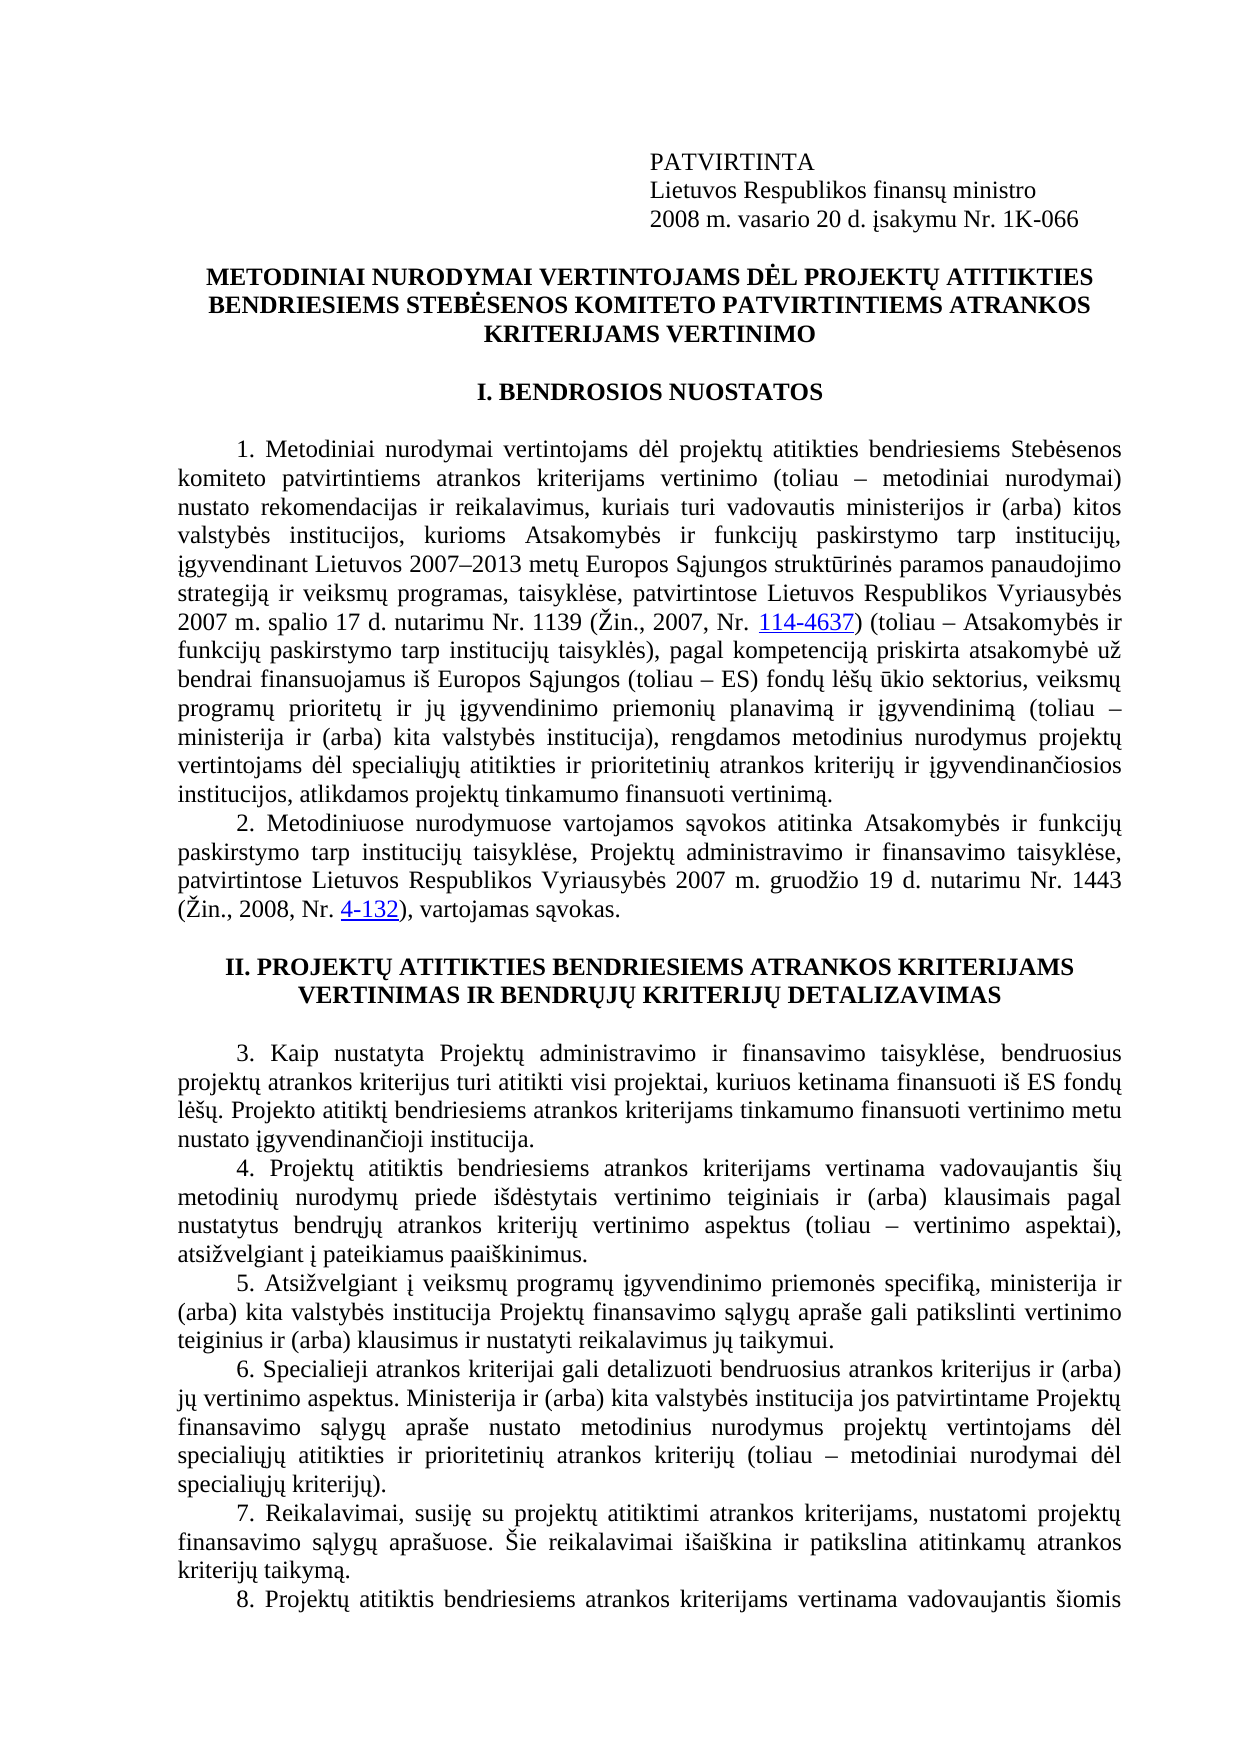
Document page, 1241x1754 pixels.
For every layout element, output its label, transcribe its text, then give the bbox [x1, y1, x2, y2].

text Lietuvos Respublikos finansų ministro 2008 m. vasario 20 d. įsakymu Nr. 1K-066 [649, 176, 1122, 233]
text 6. Specialieji atrankos kriterijai gali detalizuoti bendruosius atrankos kriterijus ir (arba) jų vertinimo aspektus. Ministerija ir (arba) kita valstybės institucija jos patvirtintame Projektų finansavimo sąlygų apraše nustato metodinius nurodymus projektų vertintojams dėl specialiųjų atitikties ir prioritetinių atrankos kriterijų (toliau – metodiniai nurodymai dėl specialiųjų kriterijų). [177, 1354, 1122, 1498]
text 7. Reikalavimai, susiję su projektų atitiktimi atrankos kriterijams, nustatomi projektų finansavimo sąlygų aprašuose. Šie reikalavimai išaiškina ir patikslina atitinkamų atrankos kriterijų taikymą. [177, 1498, 1122, 1584]
text 5. Atsižvelgiant į veiksmų programų įgyvendinimo priemonės specifiką, ministerija ir (arba) kita valstybės institucija Projektų finansavimo sąlygų apraše gali patikslinti vertinimo teiginius ir (arba) klausimus ir nustatyti reikalavimus jų taikymui. [177, 1268, 1122, 1354]
text 8. Projektų atitiktis bendriesiems atrankos kriterijams vertinama vadovaujantis šiomis [177, 1584, 1122, 1613]
text 2. Metodiniuose nurodymuose vartojamos sąvokos atitinka Atsakomybės ir funkcijų paskirstymo tarp institucijų taisyklėse, Projektų administravimo ir finansavimo taisyklėse, patvirtintose Lietuvos Respublikos Vyriausybės 2007 m. gruodžio 19 d. nutarimu Nr. 1443 (Žin., 2008, Nr. 4-132), vartojamas sąvokas. [177, 808, 1122, 923]
text I. BENDROSIOS NUOSTATOS [177, 377, 1122, 406]
text METODINIAI NURODYMAI VERTINTOJAMS DĖL PROJEKTŲ ATITIKTIES BENDRIESIEMS STEBĖSENOS KOMITETO PATVIRTINTIEMS ATRANKOS KRITERIJAMS VERTINIMO [177, 262, 1122, 348]
text 3. Kaip nustatyta Projektų administravimo ir finansavimo taisyklėse, bendruosius projektų atrankos kriterijus turi atitikti visi projektai, kuriuos ketinama finansuoti iš ES fondų lėšų. Projekto atitiktį bendriesiems atrankos kriterijams tinkamumo finansuoti vertinimo metu nustato įgyvendinančioji institucija. [177, 1038, 1122, 1153]
text PATVIRTINTA [649, 147, 1122, 176]
text 4. Projektų atitiktis bendriesiems atrankos kriterijams vertinama vadovaujantis šių metodinių nurodymų priede išdėstytais vertinimo teiginiais ir (arba) klausimais pagal nustatytus bendrųjų atrankos kriterijų vertinimo aspektus (toliau – vertinimo aspektai), atsižvelgiant į pateikiamus paaiškinimus. [177, 1153, 1122, 1268]
text 1. Metodiniai nurodymai vertintojams dėl projektų atitikties bendriesiems Stebėsenos komiteto patvirtintiems atrankos kriterijams vertinimo (toliau – metodiniai nurodymai) nustato rekomendacijas ir reikalavimus, kuriais turi vadovautis ministerijos ir (arba) kitos valstybės institucijos, kurioms Atsakomybės ir funkcijų paskirstymo tarp institucijų, įgyvendinant Lietuvos 2007–2013 metų Europos Sąjungos struktūrinės paramos panaudojimo strategiją ir veiksmų programas, taisyklėse, patvirtintose Lietuvos Respublikos Vyriausybės 2007 m. spalio 17 d. nutarimu Nr. 1139 (Žin., 2007, Nr. 114-4637) (toliau – Atsakomybės ir funkcijų paskirstymo tarp institucijų taisyklės), pagal kompetenciją priskirta atsakomybė už bendrai finansuojamus iš Europos Sąjungos (toliau – ES) fondų lėšų ūkio sektorius, veiksmų programų prioritetų ir jų įgyvendinimo priemonių planavimą ir įgyvendinimą (toliau – ministerija ir (arba) kita valstybės institucija), rengdamos metodinius nurodymus projektų vertintojams dėl specialiųjų atitikties ir prioritetinių atrankos kriterijų ir įgyvendinančiosios institucijos, atlikdamos projektų tinkamumo finansuoti vertinimą. [177, 434, 1122, 808]
text II. PROJEKTŲ ATITIKTIES BENDRIESIEMS ATRANKOS KRITERIJAMS VERTINIMAS IR BENDRŲJŲ KRITERIJŲ DETALIZAVIMAS [177, 952, 1122, 1009]
